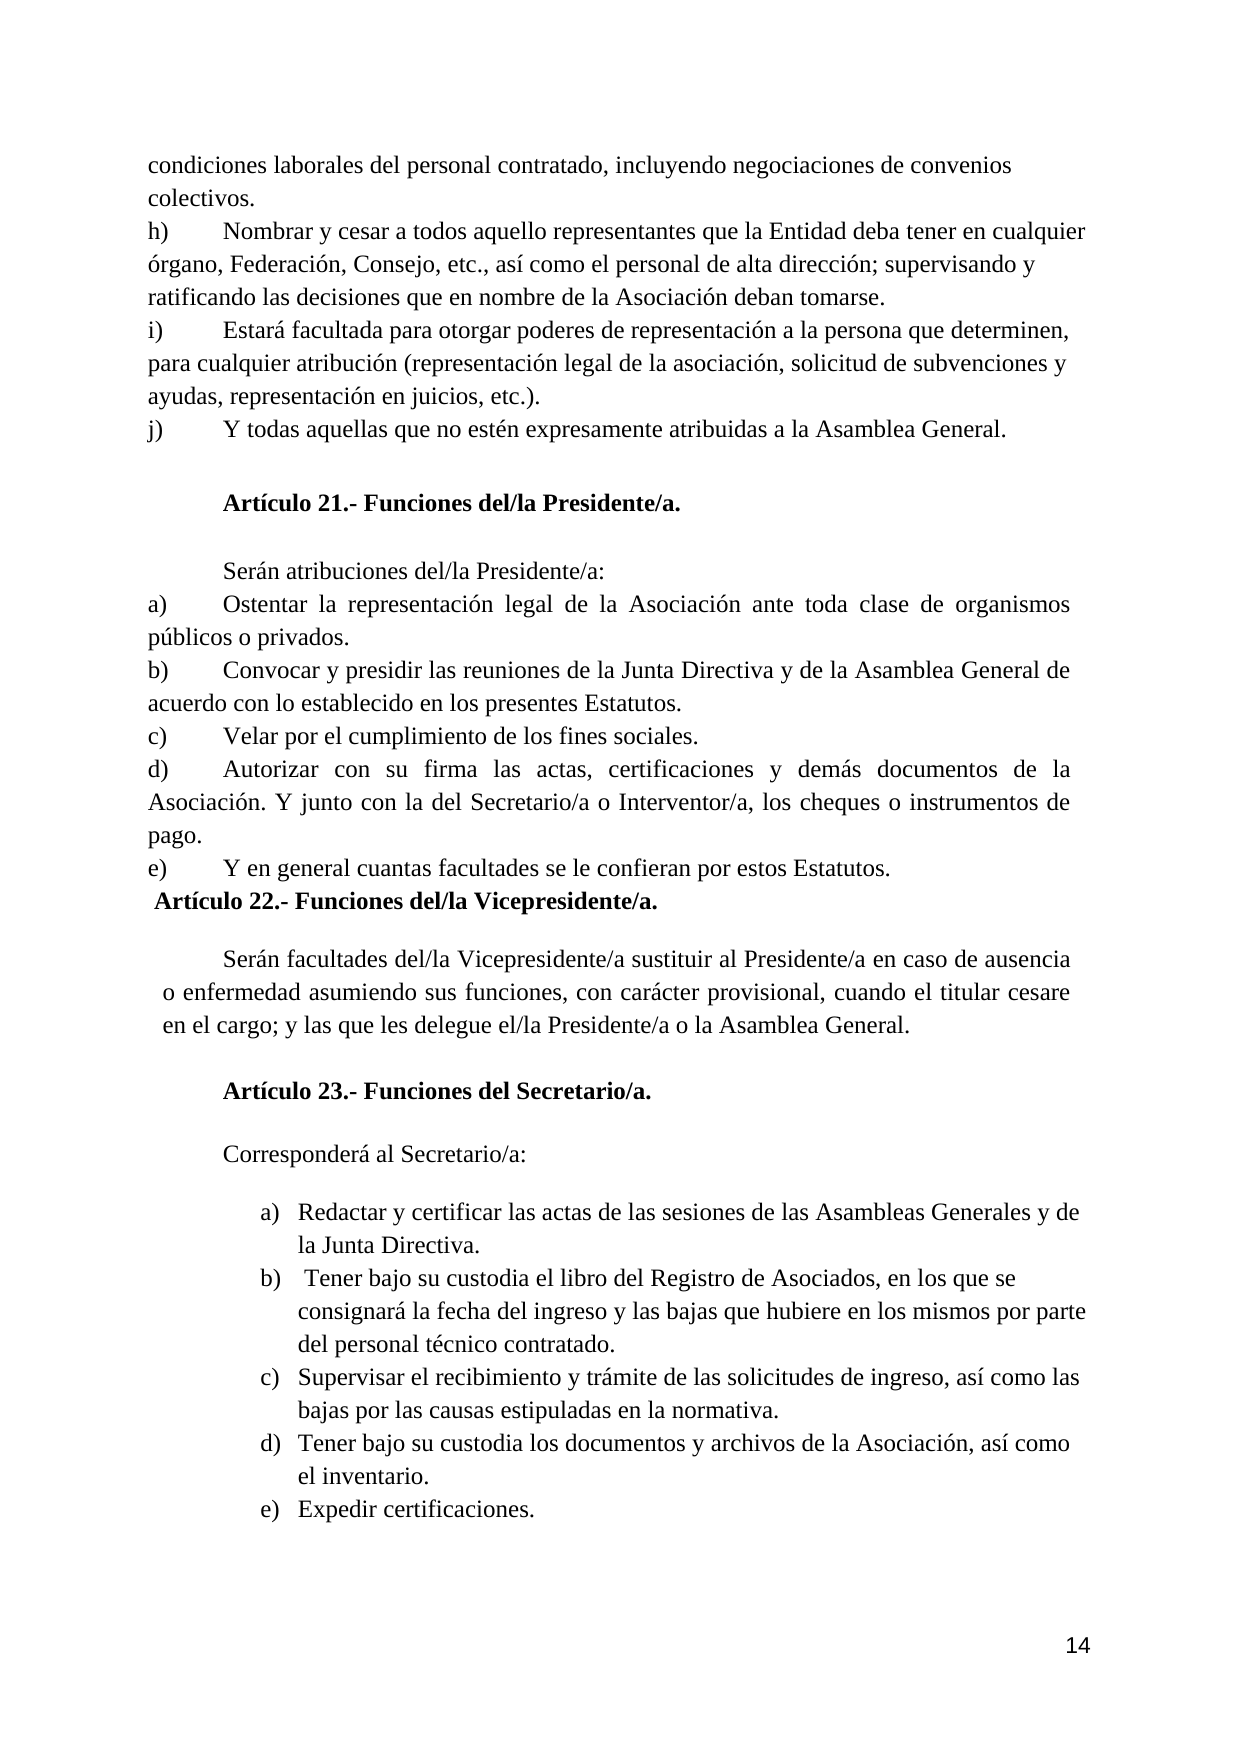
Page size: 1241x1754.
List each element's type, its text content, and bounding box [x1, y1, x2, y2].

list Redactar y certificar las actas de las sesiones de las Asambleas Generales y de la Junta Directiva. [260, 1197, 1091, 1259]
text Corresponderá al Secretario/a: [148, 1139, 1091, 1168]
list Tener bajo su custodia los documentos y archivos de la Asociación, así como el inventario. [260, 1428, 1091, 1490]
text Artículo 22.- Funciones del/la Vicepresidente/a. [148, 886, 1091, 915]
list Expedir certificaciones. [260, 1494, 1091, 1523]
list Supervisar el recibimiento y trámite de las solicitudes de ingreso, así como las bajas por las causas estipuladas en la normativa. [260, 1362, 1091, 1424]
text Artículo 21.- Funciones del/la Presidente/a. [148, 488, 799, 517]
list condiciones laborales del personal contratado, incluyendo negociaciones de convenios colectivos. [148, 150, 1095, 212]
list Convocar y presidir las reuniones de la Junta Directiva y de la Asamblea General de acuerdo con lo establecido en los presentes Estatutos. [148, 655, 1072, 717]
list Velar por el cumplimiento de los fines sociales. [148, 721, 1072, 749]
list Y en general cuantas facultades se le confieran por estos Estatutos. [148, 853, 1072, 882]
list Y todas aquellas que no estén expresamente atribuidas a la Asamblea General. [148, 414, 1095, 443]
list Ostentar la representación legal de la Asociación ante toda clase de organismos públicos o privados. [148, 589, 1072, 651]
list Nombrar y cesar a todos aquello representantes que la Entidad deba tener en cualquier órgano, Federación, Consejo, etc., así como el personal de alta dirección; supervisando y ratificando las decisiones que en nombre de la Asociación deban tomarse. [148, 216, 1095, 311]
list Tener bajo su custodia el libro del Registro de Asociados, en los que se consignará la fecha del ingreso y las bajas que hubiere en los mismos por parte del personal técnico contratado. [260, 1263, 1091, 1358]
list Estará facultada para otorgar poderes de representación a la persona que determinen, para cualquier atribución (representación legal de la asociación, solicitud de subvenciones y ayudas, representación en juicios, etc.). [148, 315, 1095, 410]
subtitle Artículo 23.- Funciones del Secretario/a. [148, 1076, 1091, 1105]
list Autorizar con su firma las actas, certificaciones y demás documentos de la Asociación. Y junto con la del Secretario/a o Interventor/a, los cheques o instrumentos de pago. [148, 754, 1072, 849]
text Serán atribuciones del/la Presidente/a: [148, 556, 799, 584]
text Serán facultades del/la Vicepresidente/a sustituir al Presidente/a en caso de ausencia o enfermedad asumiendo sus funciones, con carácter provisional, cuando el titular cesare en el cargo; y las que les delegue el/la Presidente/a o la Asamblea General. [162, 944, 1072, 1039]
